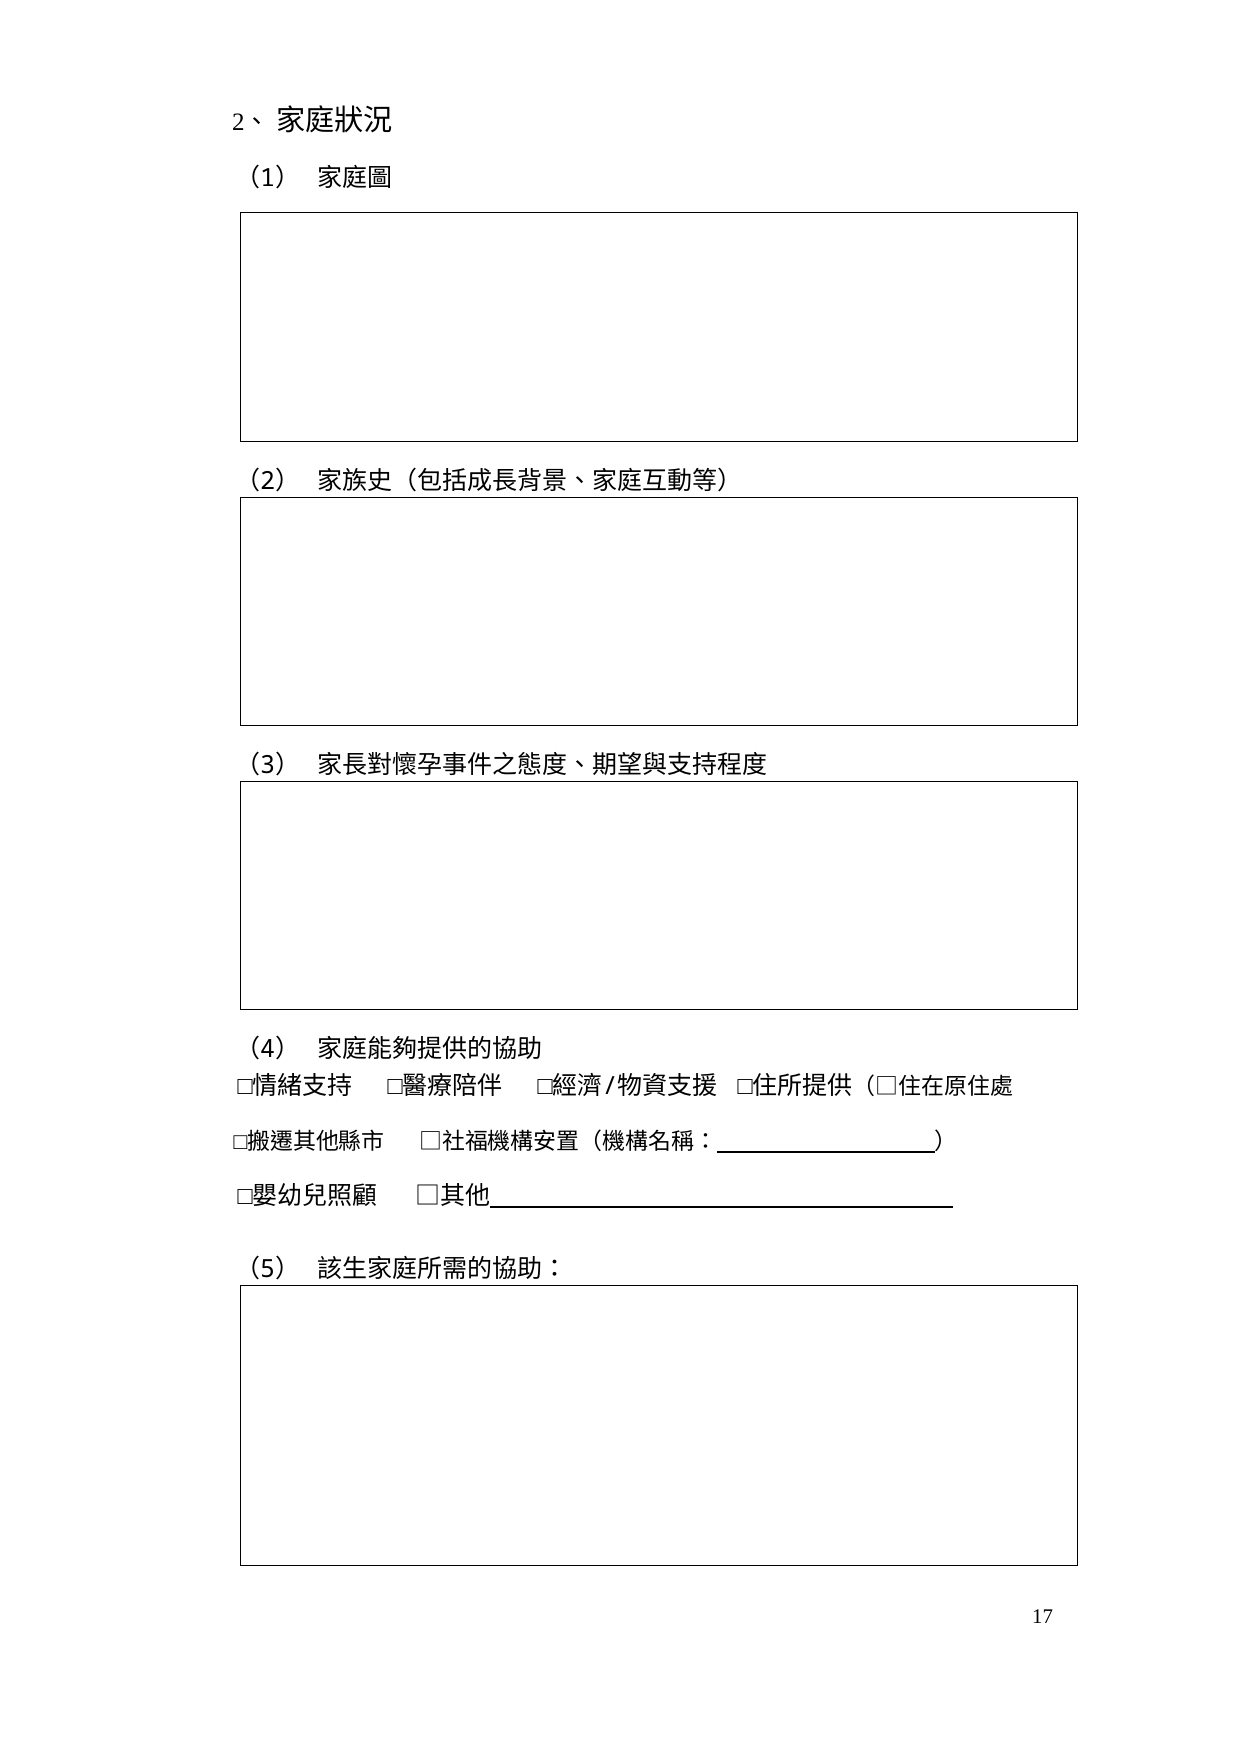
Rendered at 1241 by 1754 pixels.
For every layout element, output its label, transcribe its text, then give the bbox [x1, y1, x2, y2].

text □搬遷其他縣市 □社福機構安置（機構名稱： ） [187, 1120, 1053, 1156]
list 家長對懷孕事件之態度、期望與支持程度 [235, 744, 1053, 781]
list 該生家庭所需的協助： [235, 1249, 1053, 1285]
list 家庭狀況 [232, 96, 1053, 138]
table_header [241, 498, 1077, 725]
table_header [241, 1286, 1077, 1565]
table_header [241, 782, 1077, 1009]
text □嬰幼兒照顧 □其他 [187, 1175, 1053, 1211]
list 家族史（包括成長背景、家庭互動等） [235, 460, 1053, 497]
table_header [241, 213, 1077, 441]
list 家庭能夠提供的協助 [235, 1029, 1053, 1065]
list 家庭圖 [235, 157, 1053, 193]
text □情緒支持 □醫療陪伴 □經濟/物資支援 □住所提供（□住在原住處 [187, 1065, 1053, 1101]
